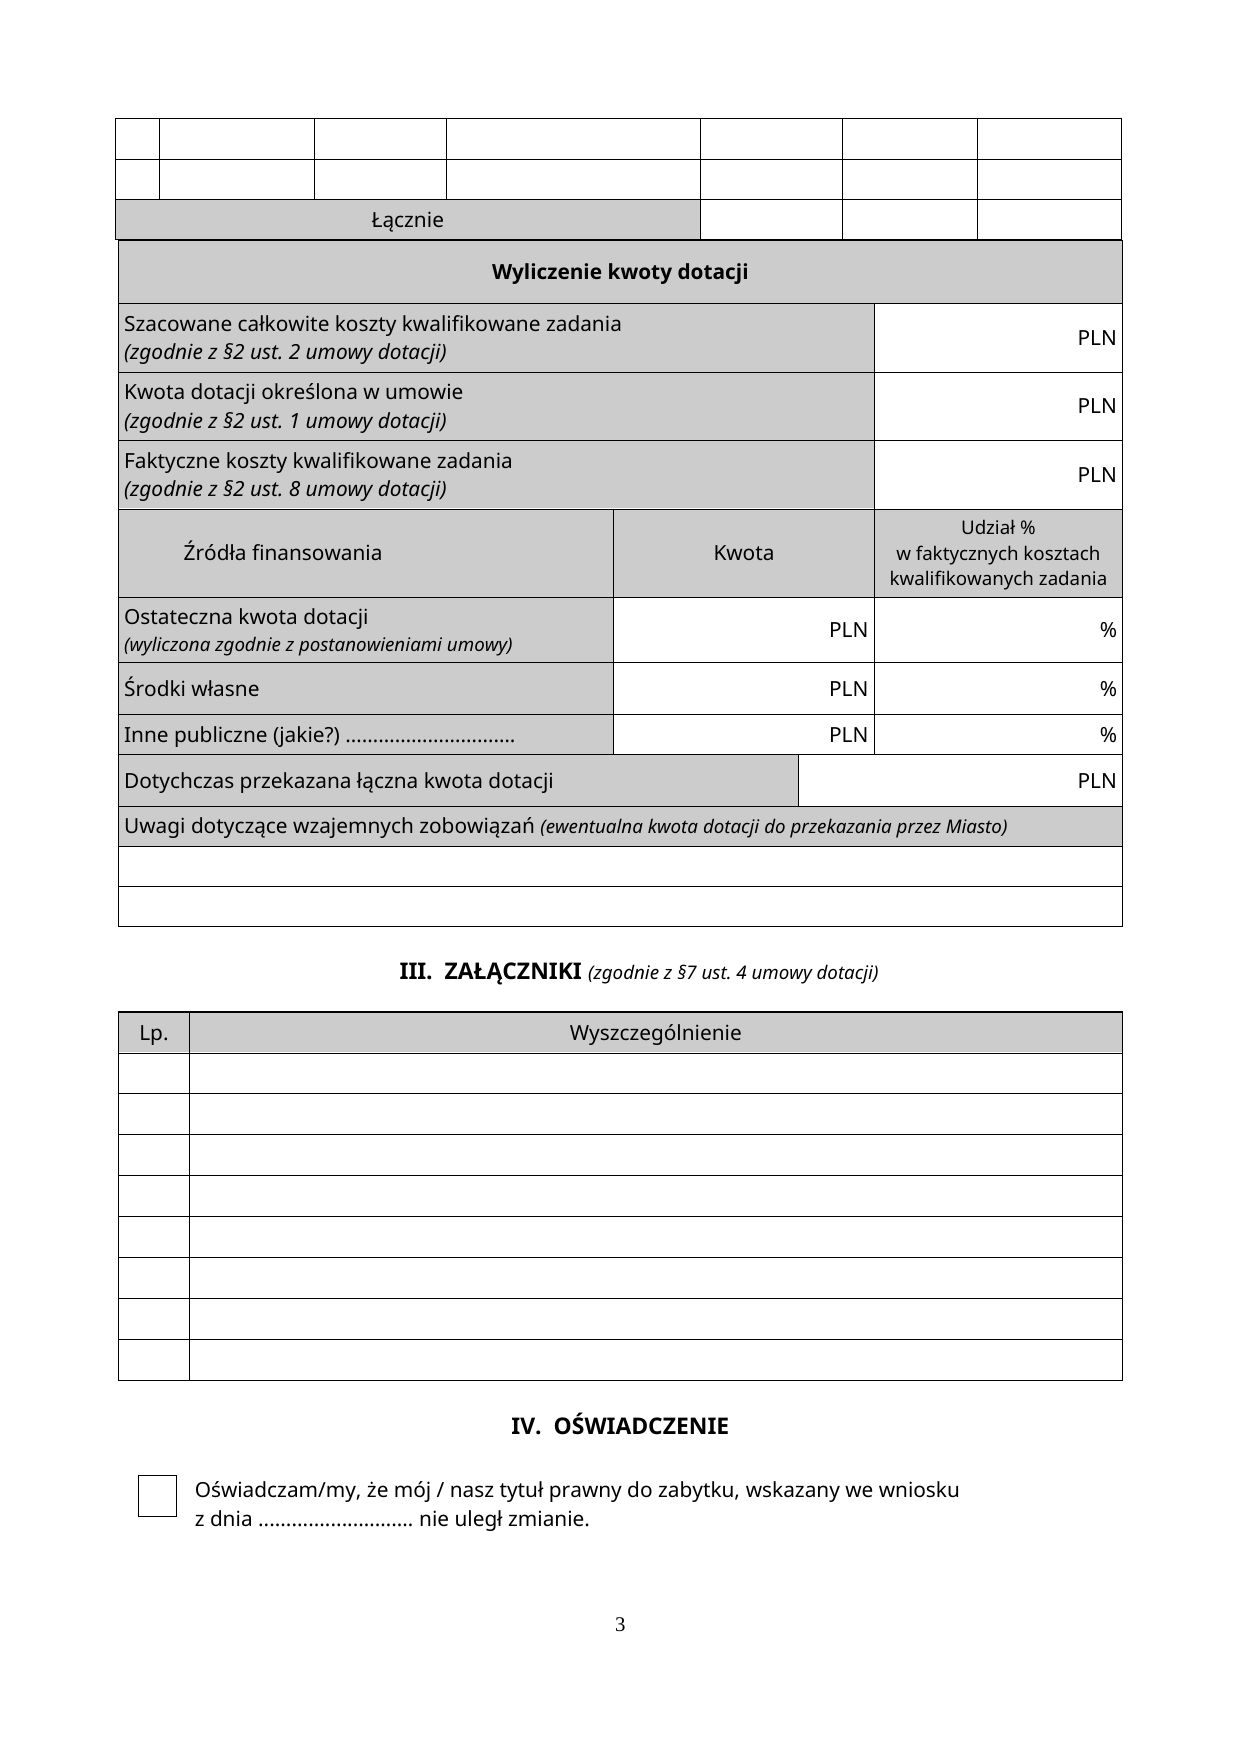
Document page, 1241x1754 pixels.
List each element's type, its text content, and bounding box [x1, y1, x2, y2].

table_cell [701, 160, 842, 199]
table_cell [978, 119, 1121, 158]
table_cell [978, 160, 1121, 199]
table_cell [160, 160, 314, 199]
table_cell Udział % w faktycznych kosztach kwalifikowanych zadania [875, 510, 1122, 597]
table_cell [116, 119, 159, 158]
table_cell PLN [875, 373, 1122, 440]
table_cell % [875, 663, 1122, 714]
text III. ZAŁĄCZNIKI (zgodnie z §7 ust. 4 umowy dotacji) [156, 955, 1122, 986]
table_cell [190, 1176, 1122, 1216]
table_cell [190, 1135, 1122, 1175]
table_cell [119, 1094, 189, 1134]
table_cell [843, 200, 977, 239]
table_cell Ostateczna kwota dotacji (wyliczona zgodnie z postanowieniami umowy) [119, 598, 613, 662]
table_cell [119, 887, 1122, 926]
table_header [139, 1476, 176, 1516]
table_cell [315, 119, 446, 158]
table_cell [315, 160, 446, 199]
table_cell Dotychczas przekazana łączna kwota dotacji [119, 755, 798, 806]
table_header Wyliczenie kwoty dotacji [119, 241, 1122, 303]
table_cell Szacowane całkowite koszty kwalifikowane zadania (zgodnie z §2 ust. 2 umowy dotacji) [119, 304, 874, 372]
table_cell [843, 119, 977, 158]
table_cell Uwagi dotyczące wzajemnych zobowiązań (ewentualna kwota dotacji do przekazania przez Miasto) [119, 807, 1122, 846]
table_cell [119, 1176, 189, 1216]
table_cell [119, 847, 1122, 886]
table_cell [119, 1299, 189, 1339]
table_cell [447, 119, 700, 158]
table_cell [160, 119, 314, 158]
table_cell % [875, 715, 1122, 754]
table_header Wyszczególnienie [190, 1013, 1122, 1052]
table_cell [701, 200, 842, 239]
table_cell [190, 1258, 1122, 1298]
table_cell [843, 160, 977, 199]
table_cell PLN [614, 715, 874, 754]
table_cell % [875, 598, 1122, 662]
table_cell PLN [614, 598, 874, 662]
table_cell PLN [799, 755, 1122, 806]
text IV. OŚWIADCZENIE [118, 1410, 1122, 1441]
table_cell [190, 1094, 1122, 1134]
table_cell PLN [875, 441, 1122, 508]
table_cell Faktyczne koszty kwalifikowane zadania (zgodnie z §2 ust. 8 umowy dotacji) [119, 441, 874, 508]
table_cell Kwota [614, 510, 874, 597]
table_cell Łącznie [116, 200, 700, 239]
table_cell Środki własne [119, 663, 613, 714]
table_cell [119, 1258, 189, 1298]
table_cell [190, 1054, 1122, 1093]
table_cell [978, 200, 1121, 239]
table_cell [116, 160, 159, 199]
table_cell [190, 1217, 1122, 1257]
table_cell [701, 119, 842, 158]
table_cell PLN [875, 304, 1122, 372]
table_cell [119, 1135, 189, 1175]
table_cell [190, 1299, 1122, 1339]
table_cell PLN [614, 663, 874, 714]
table_cell [119, 1340, 189, 1380]
table_header Oświadczam/my, że mój / nasz tytuł prawny do zabytku, wskazany we wniosku z dnia ..................…….… nie uległ zmianie. [189, 1470, 1122, 1538]
table_cell Źródła finansowania [119, 510, 613, 597]
table_cell [119, 1054, 189, 1093]
table_cell [119, 1217, 189, 1257]
table_header Lp. [119, 1013, 189, 1052]
table_cell Kwota dotacji określona w umowie (zgodnie z §2 ust. 1 umowy dotacji) [119, 373, 874, 440]
table_cell [190, 1340, 1122, 1380]
table_header [118, 1470, 189, 1538]
table_cell [447, 160, 700, 199]
table_cell Inne publiczne (jakie?) …………………………. [119, 715, 613, 754]
